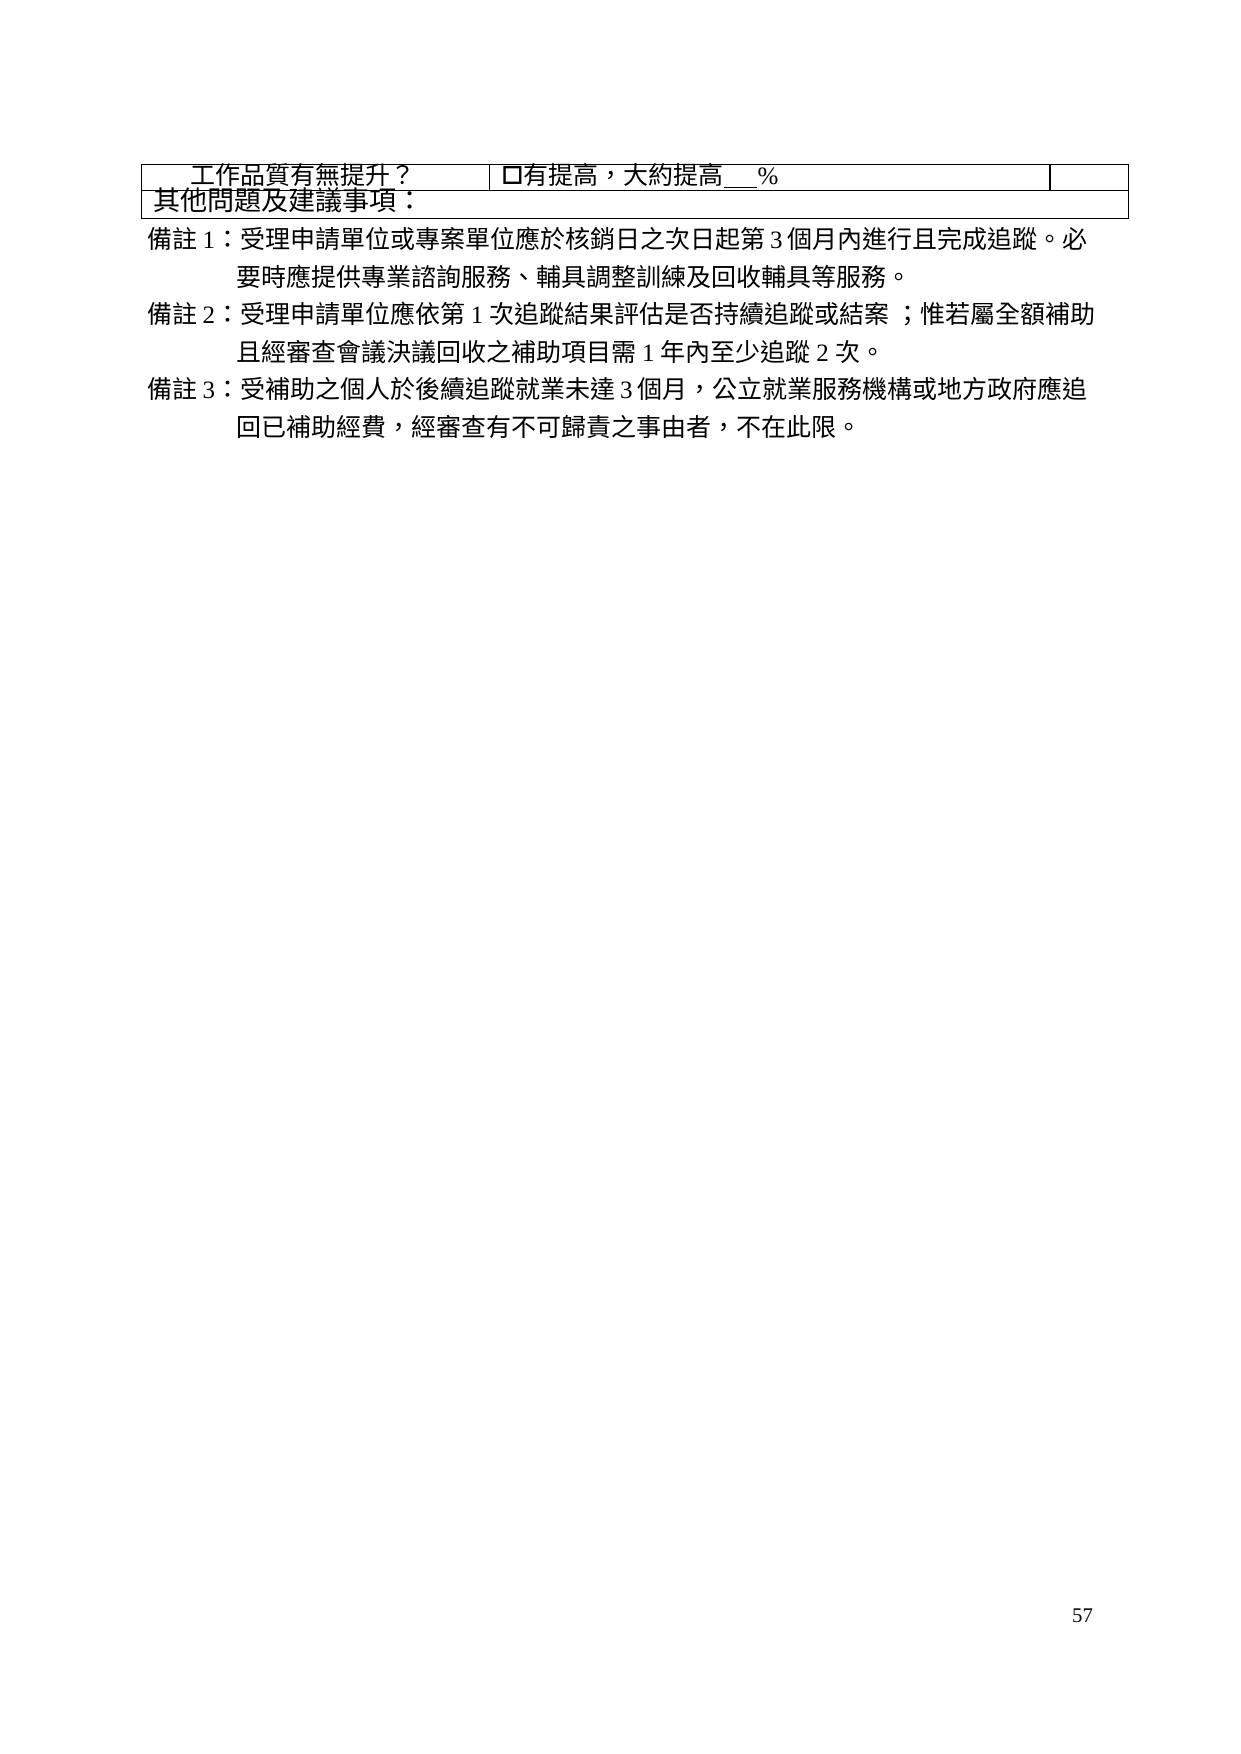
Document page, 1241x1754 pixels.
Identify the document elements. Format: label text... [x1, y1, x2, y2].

text 備註1：受理申請單位或專案單位應於核銷日之次日起第3個月內進行且完成追蹤。必要時應提供專業諮詢服務、輔具調整訓練及回收輔具等服務。 [147, 219, 1096, 294]
table_cell [1051, 165, 1128, 189]
text 備註3：受補助之個人於後續追蹤就業未達3個月，公立就業服務機構或地方政府應追回已補助經費，經審查有不可歸責之事由者，不在此限。 [147, 369, 1096, 444]
table_cell 工作品質有無提升？ [142, 165, 489, 189]
table_cell 其他問題及建議事項： [142, 191, 1128, 218]
text 備註2：受理申請單位應依第 1 次追蹤結果評估是否持續追蹤或結案 ；惟若屬全額補助且經審查會議決議回收之補助項目需 1 年內至少追蹤 2 次。 [147, 294, 1096, 369]
table_cell 有提高，大約提高 % [490, 165, 1049, 189]
